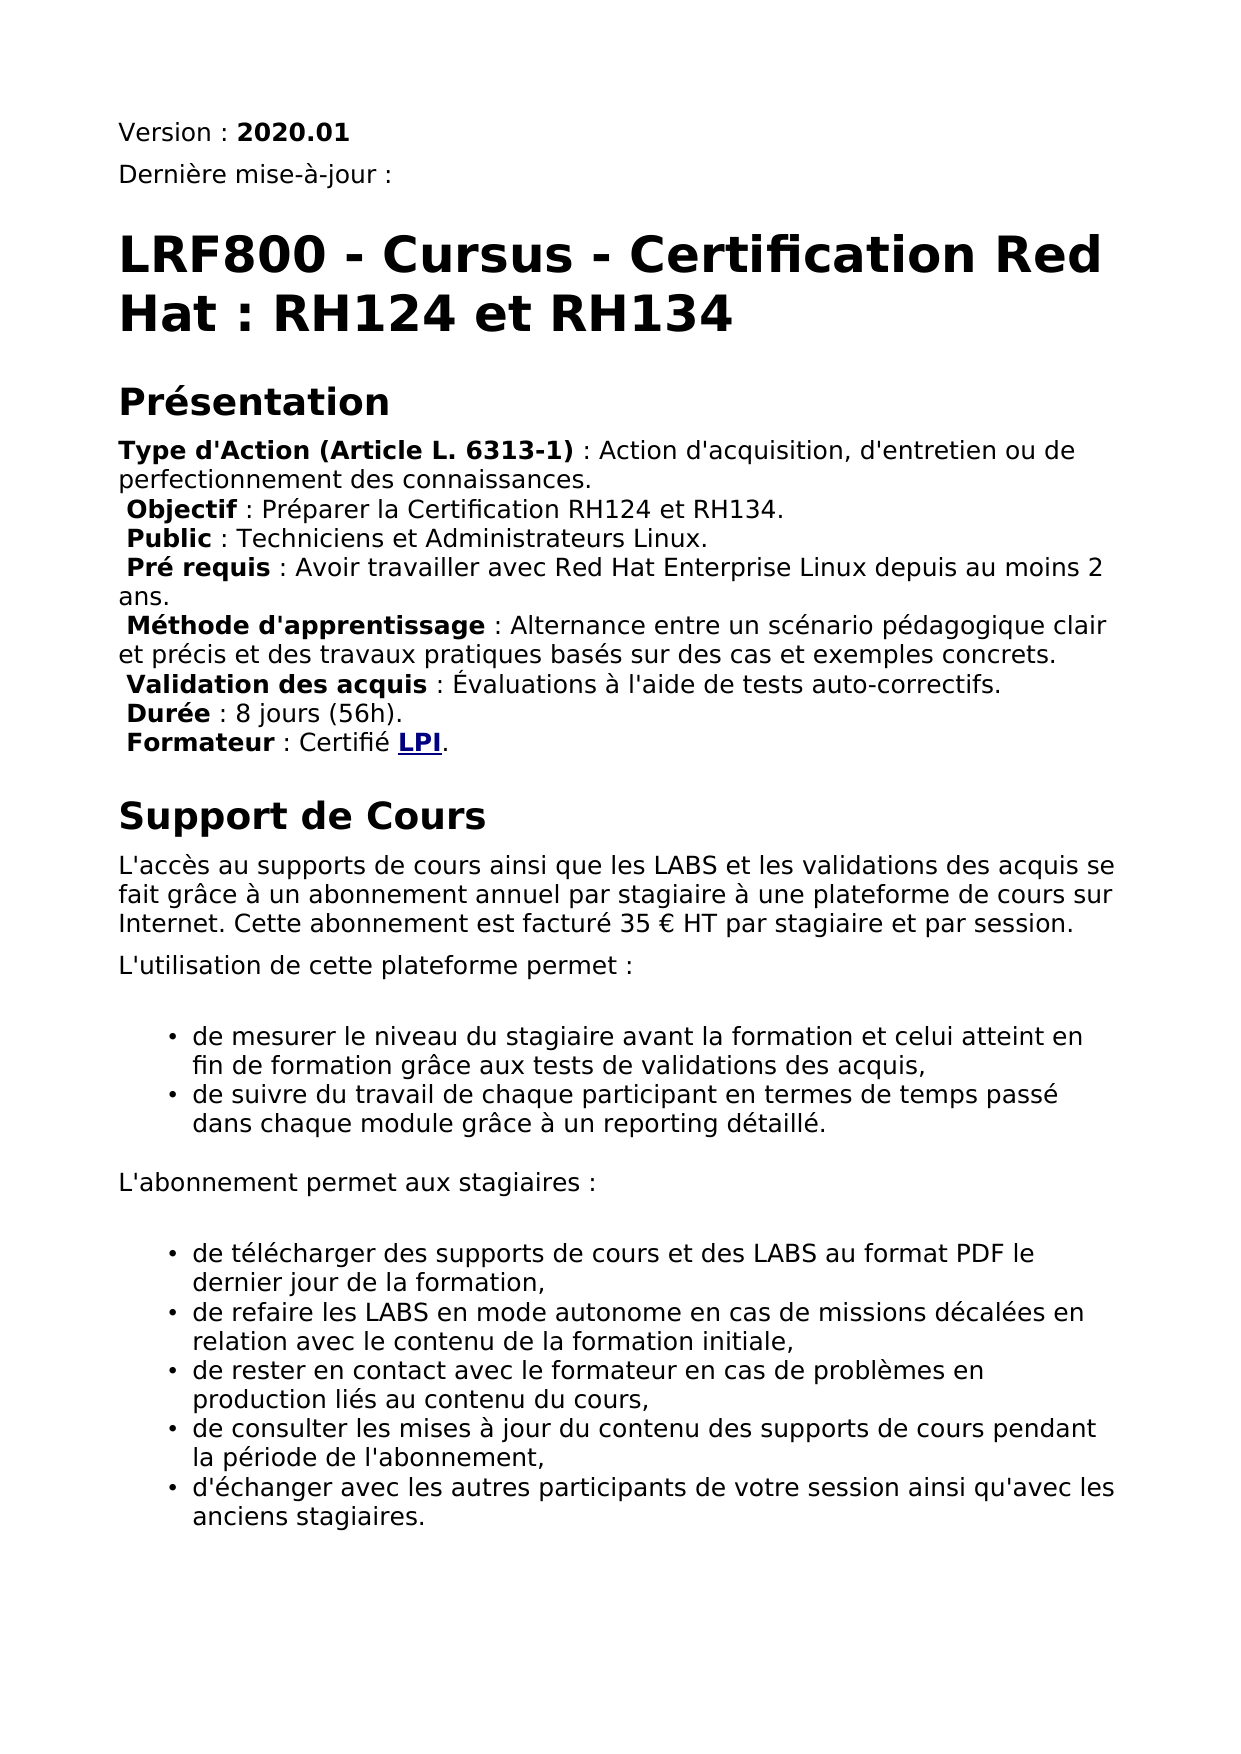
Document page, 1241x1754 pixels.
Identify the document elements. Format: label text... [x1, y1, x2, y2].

subtitle Support de Cours [118, 795, 1122, 838]
text Dernière mise-à-jour : [118, 160, 1122, 189]
list de refaire les LABS en mode autonome en cas de missions décalées en relation avec le contenu de la formation initiale, [177, 1298, 1122, 1356]
text Type d'Action (Article L. 6313-1) : Action d'acquisition, d'entretien ou de perfectionnement des connaissances. Objectif : Préparer la Certification RH124 et RH134. Public : Techniciens et Administrateurs Linux. Pré requis : Avoir travailler avec Red Hat Enterprise Linux depuis au moins 2 ans. Méthode d'apprentissage : Alternance entre un scénario pédagogique clair et précis et des travaux pratiques basés sur des cas et exemples concrets. Validation des acquis : Évaluations à l'aide de tests auto-correctifs. Durée : 8 jours (56h). Formateur : Certifié LPI. [118, 437, 1122, 757]
list de mesurer le niveau du stagiaire avant la formation et celui atteint en fin de formation grâce aux tests de validations des acquis, [177, 1022, 1122, 1081]
text L'utilisation de cette plateforme permet : [118, 951, 1122, 980]
text L'abonnement permet aux stagiaires : [118, 1168, 1122, 1197]
text Version : 2020.01 [118, 118, 1122, 147]
list de suivre du travail de chaque participant en termes de temps passé dans chaque module grâce à un reporting détaillé. [177, 1081, 1122, 1139]
list de rester en contact avec le formateur en cas de problèmes en production liés au contenu du cours, [177, 1356, 1122, 1414]
list de télécharger des supports de cours et des LABS au format PDF le dernier jour de la formation, [177, 1239, 1122, 1298]
subtitle LRF800 - Cursus - Certification Red Hat : RH124 et RH134 [118, 226, 1122, 343]
subtitle Présentation [118, 380, 1122, 424]
text L'accès au supports de cours ainsi que les LABS et les validations des acquis se fait grâce à un abonnement annuel par stagiaire à une plateforme de cours sur Internet. Cette abonnement est facturé 35 € HT par stagiaire et par session. [118, 851, 1122, 938]
list d'échanger avec les autres participants de votre session ainsi qu'avec les anciens stagiaires. [177, 1473, 1122, 1531]
list de consulter les mises à jour du contenu des supports de cours pendant la période de l'abonnement, [177, 1414, 1122, 1473]
